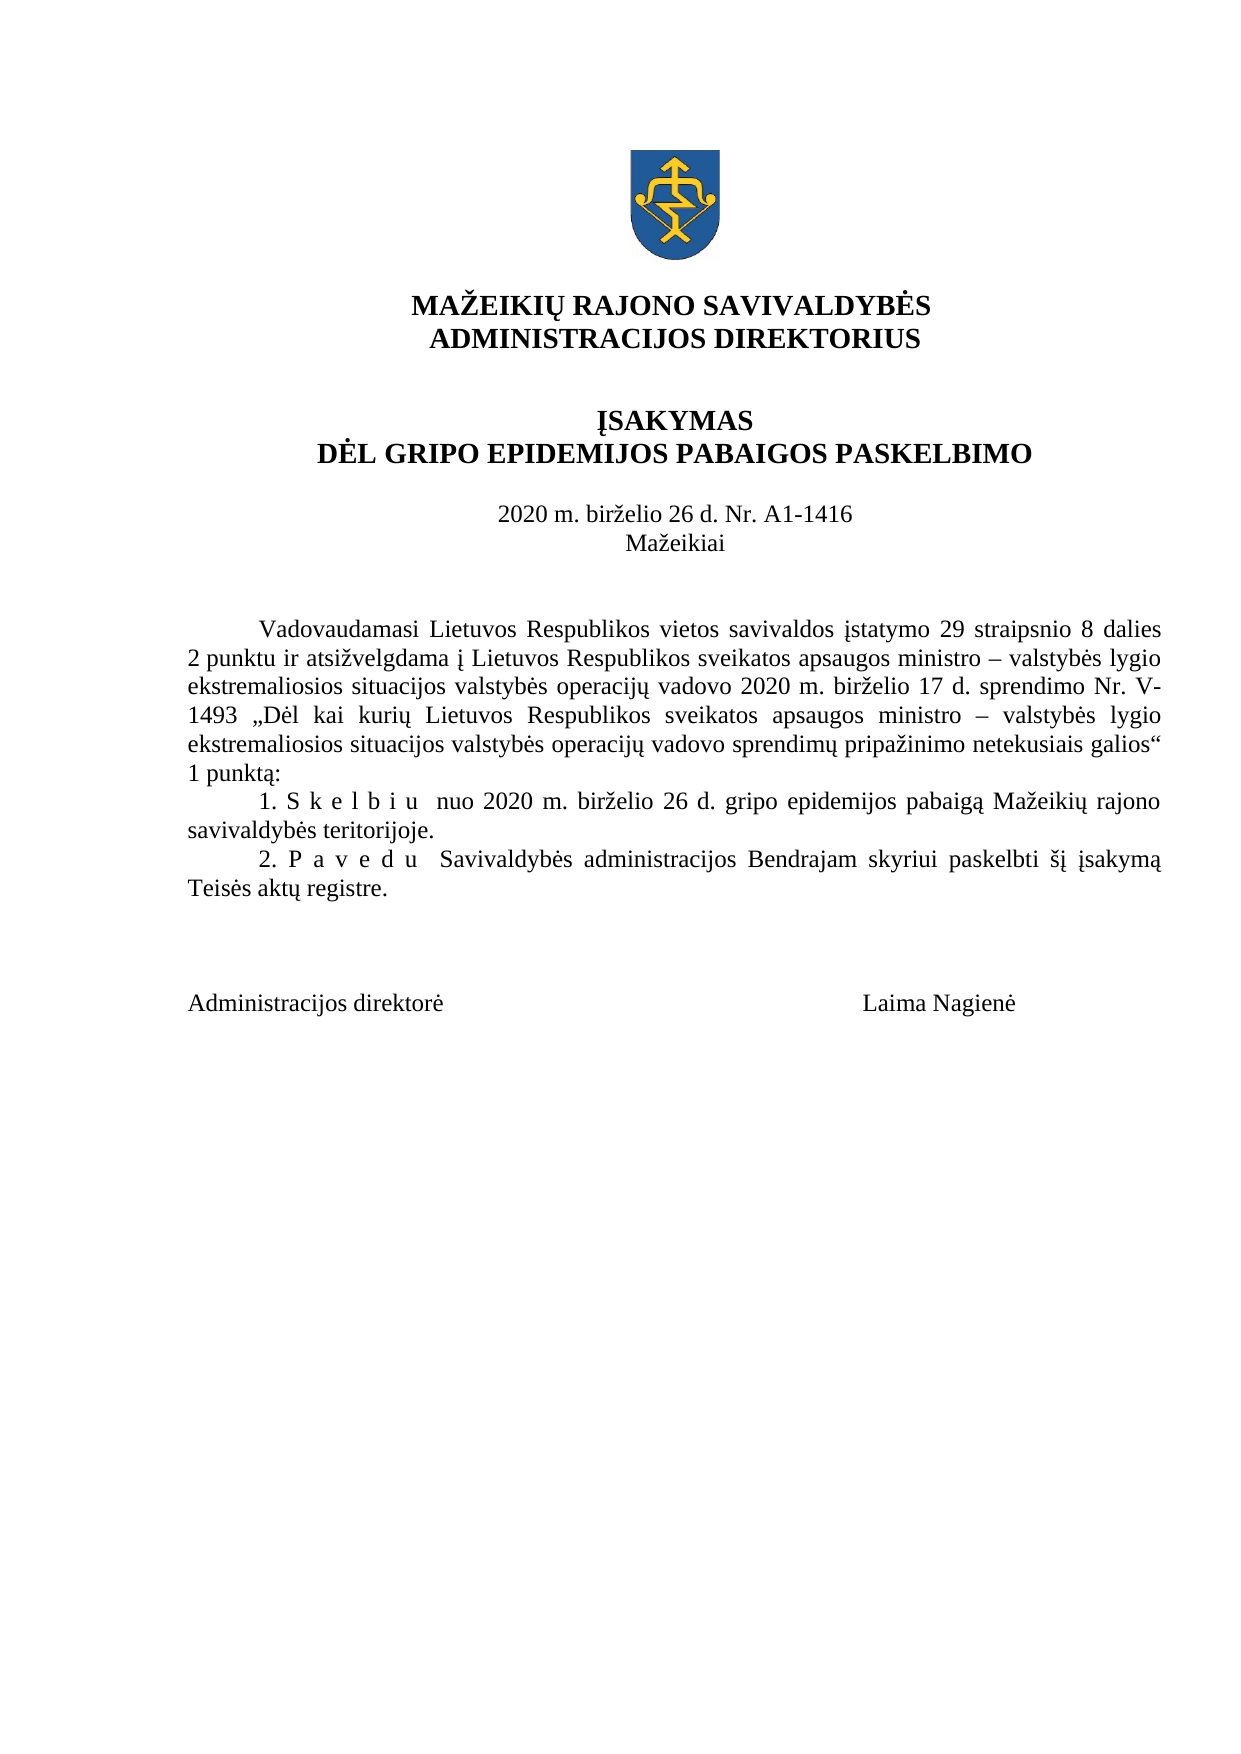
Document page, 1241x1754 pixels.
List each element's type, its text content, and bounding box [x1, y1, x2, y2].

text 2020 m. birželio 26 d. Nr. A1-1416 [187, 499, 1162, 528]
text ĮSAKYMAS [187, 403, 1162, 437]
text Vadovaudamasi Lietuvos Respublikos vietos savivaldos įstatymo 29 straipsnio 8 dalies 2 punktu ir atsižvelgdama į Lietuvos Respublikos sveikatos apsaugos ministro – valstybės lygio ekstremaliosios situacijos valstybės operacijų vadovo 2020 m. birželio 17 d. sprendimo Nr. V-1493 „Dėl kai kurių Lietuvos Respublikos sveikatos apsaugos ministro – valstybės lygio ekstremaliosios situacijos valstybės operacijų vadovo sprendimų pripažinimo netekusiais galios“ 1 punktą: [187, 614, 1162, 786]
text 1. S k e l b i u nuo 2020 m. birželio 26 d. gripo epidemijos pabaigą Mažeikių rajono savivaldybės teritorijoje. [187, 786, 1162, 844]
text Administracijos direktorė Laima Nagienė [187, 988, 1162, 1016]
text ADMINISTRACIJOS DIREKTORIUS [187, 322, 1162, 355]
text DĖL GRIPO EPIDEMIJOS PABAIGOS PASKELBIMO [187, 437, 1162, 470]
text Mažeikių rajono savivaldybėS [187, 288, 1162, 322]
text 2. P a v e d u Savivaldybės administracijos Bendrajam skyriui paskelbti šį įsakymą Teisės aktų registre. [187, 844, 1162, 901]
text Mažeikiai [187, 528, 1162, 556]
